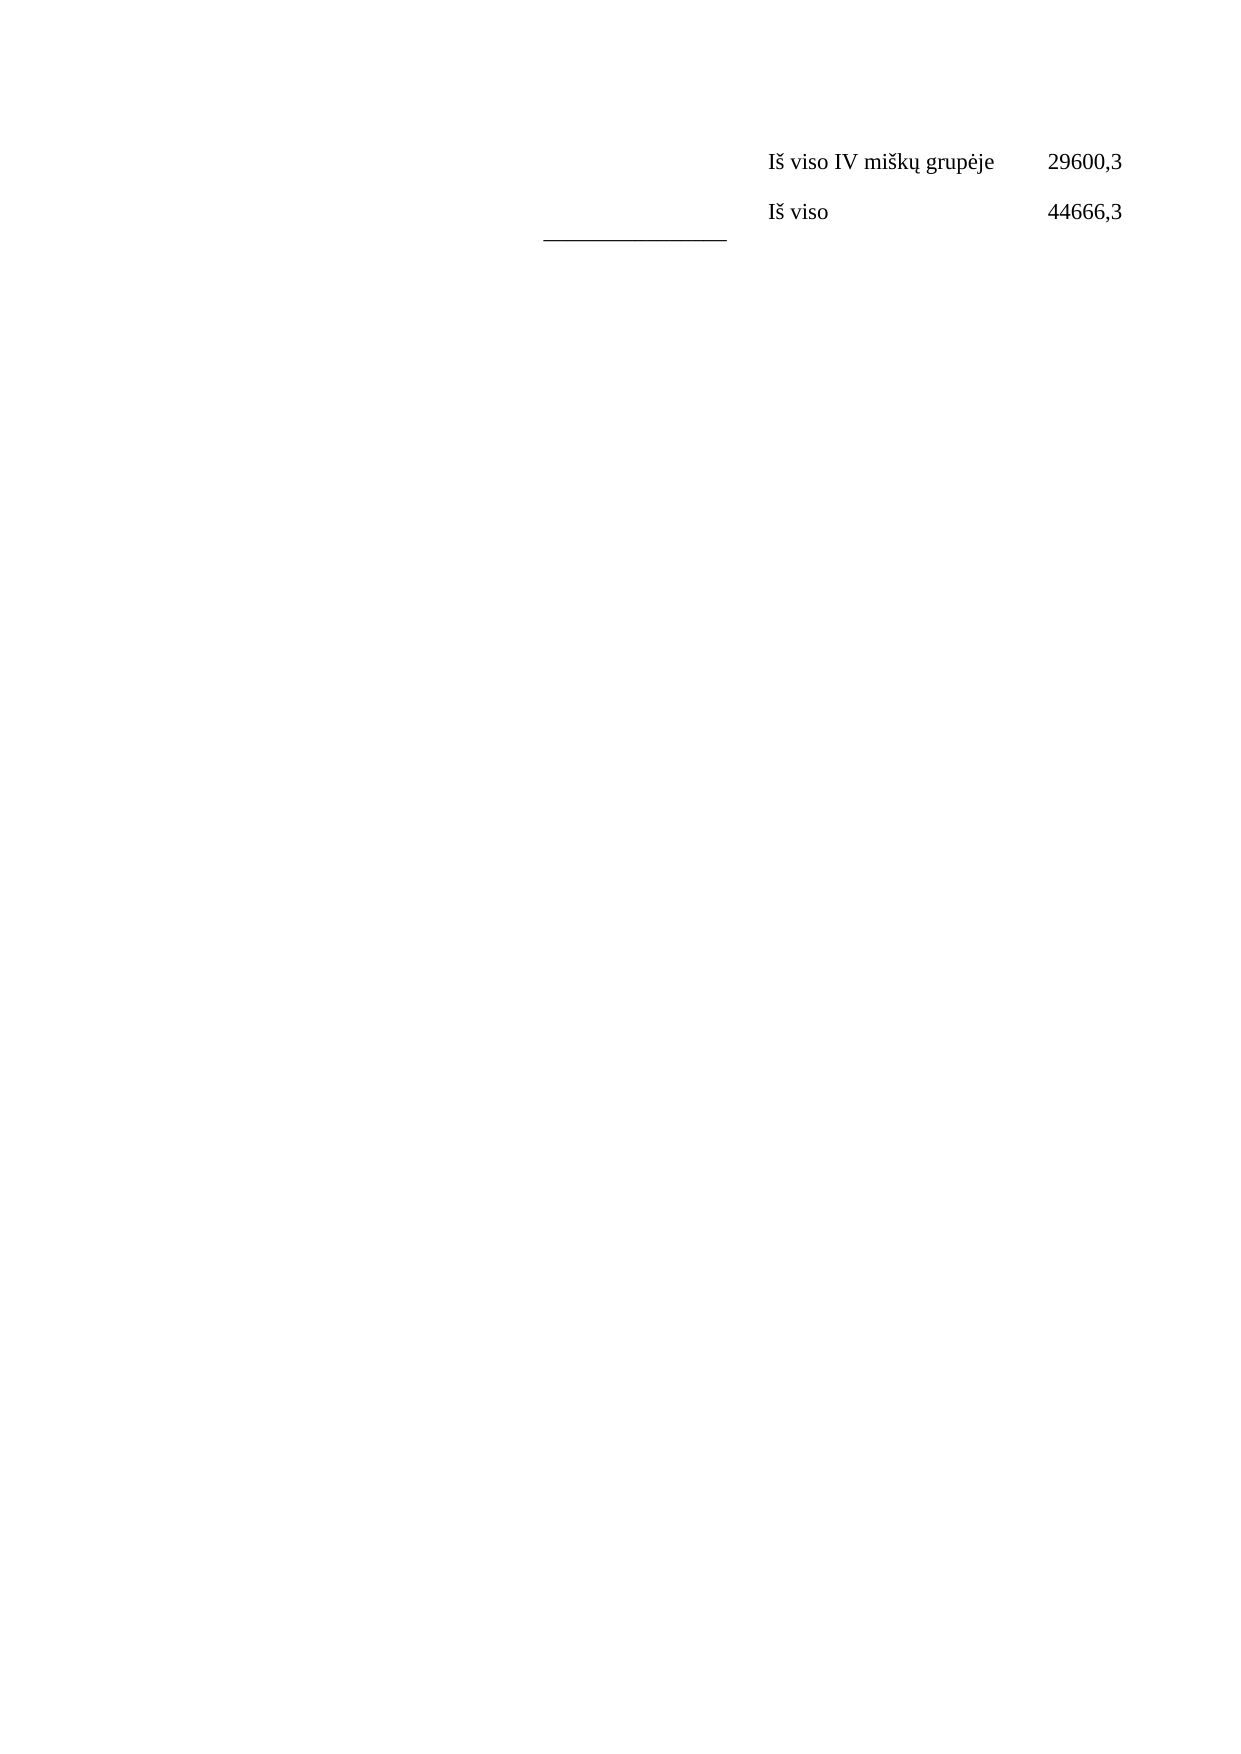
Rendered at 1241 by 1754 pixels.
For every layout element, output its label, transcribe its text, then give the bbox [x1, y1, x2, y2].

text Iš viso IV miškų grupėje 29600,3 [118, 148, 1152, 174]
text –––––––––––––––– [118, 225, 1152, 251]
text Iš viso 44666,3 [118, 198, 1152, 225]
